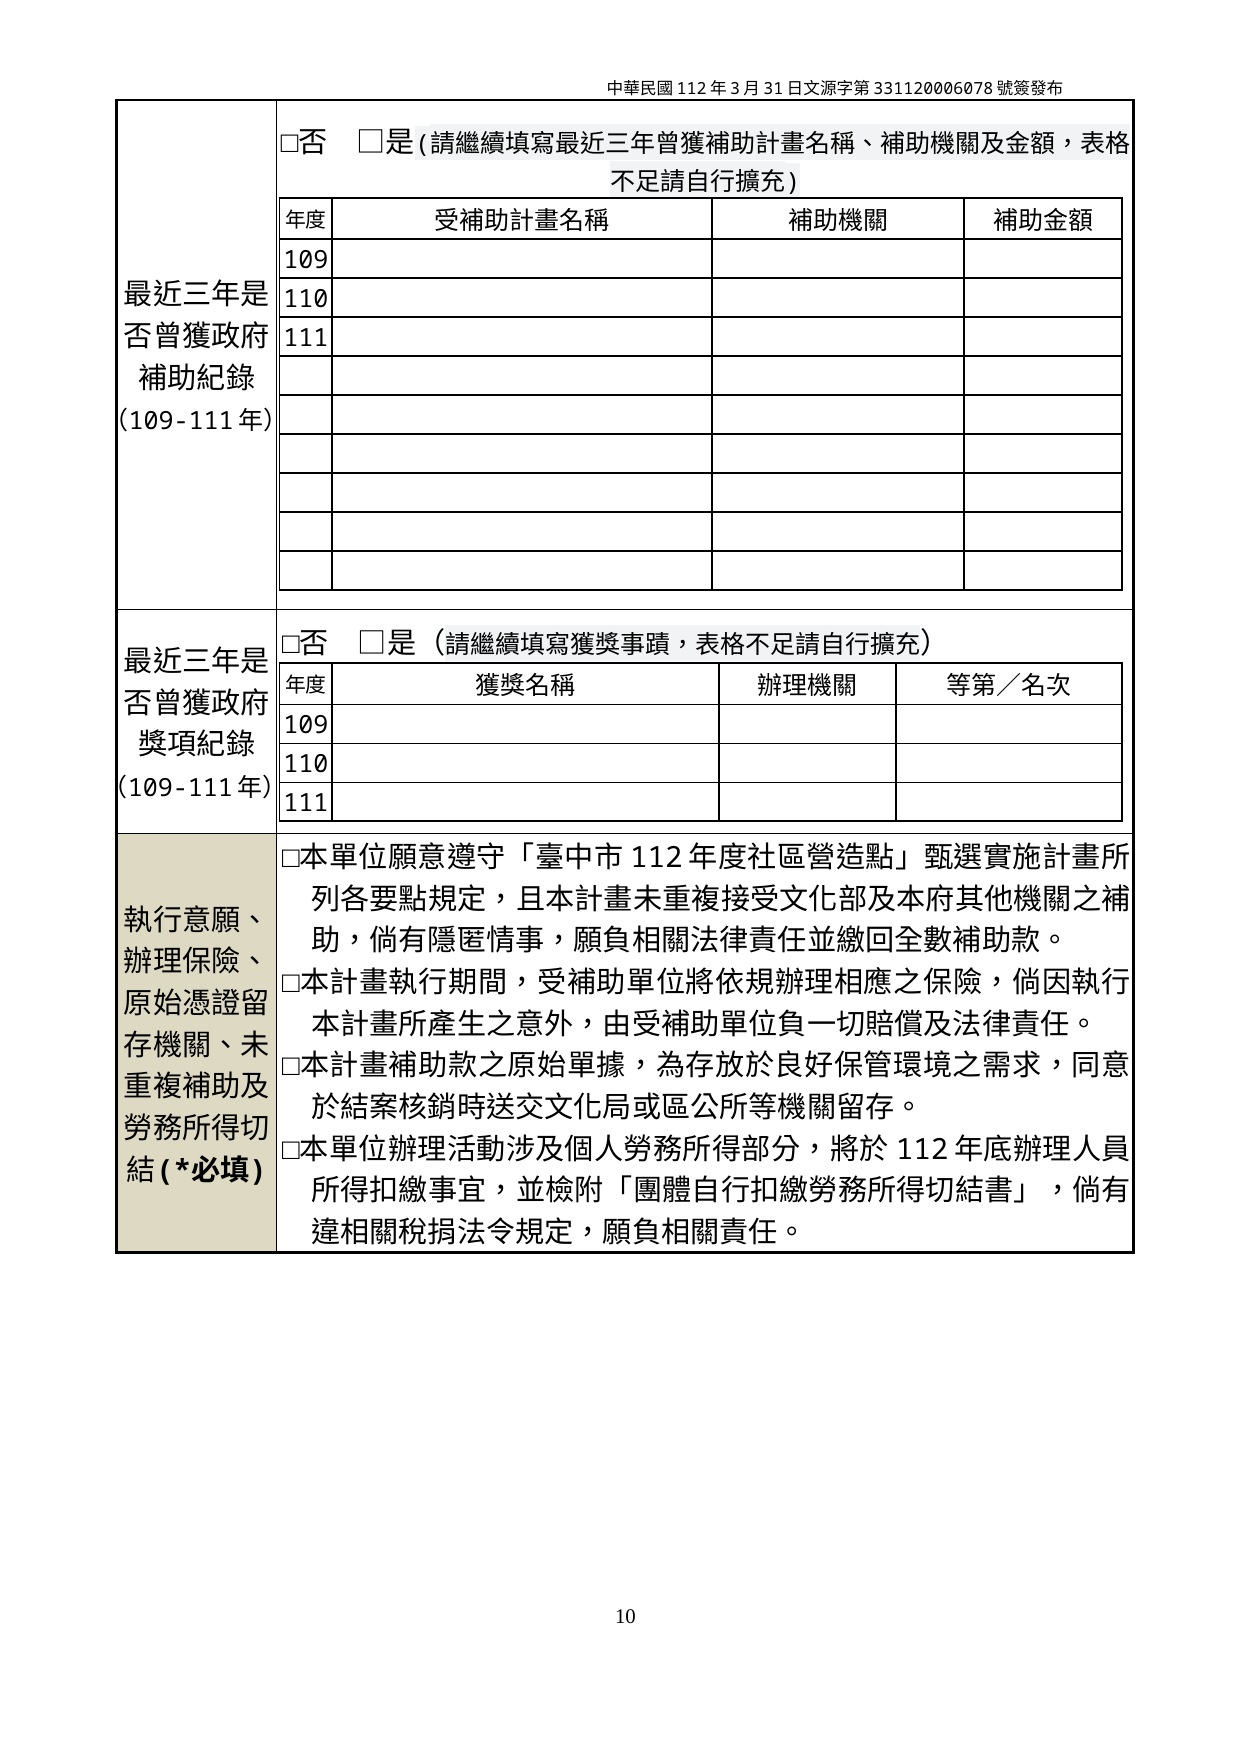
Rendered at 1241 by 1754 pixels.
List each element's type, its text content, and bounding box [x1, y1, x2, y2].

table_cell [897, 705, 1121, 742]
table_cell [333, 357, 711, 394]
table_cell [965, 357, 1121, 394]
table_cell [713, 435, 963, 472]
table_header 受補助計畫名稱 [333, 199, 711, 238]
table_header 年度 [280, 199, 331, 238]
table_cell [720, 705, 895, 742]
table_cell □否 □是（請繼續填寫獲獎事蹟，表格不足請自行擴充） [277, 610, 1132, 833]
table_cell 111 [280, 783, 331, 820]
table_cell [333, 552, 711, 589]
table_cell [333, 396, 711, 433]
table_cell [713, 396, 963, 433]
table_cell [333, 705, 718, 742]
table_cell [280, 552, 331, 589]
table_cell 最近三年是否曾獲政府獎項紀錄 （109-111年） [118, 610, 276, 833]
table_cell [713, 357, 963, 394]
table_cell □本單位願意遵守「臺中市112年度社區營造點」甄選實施計畫所列各要點規定，且本計畫未重複接受文化部及本府其他機關之補助，倘有隱匿情事，願負相關法律責任並繳回全數補助款。 □本計畫執行期間，受補助單位將依規辦理相應之保險，倘因執行本計畫所產生之意外，由受補助單位負一切賠償及法律責任。 □本計畫補助款之原始單據，為存放於良好保管環境之需求，同意於結案核銷時送交文化局或區公所等機關留存。 □本單位辦理活動涉及個人勞務所得部分，將於112年底辦理人員所得扣繳事宜，並檢附「團體自行扣繳勞務所得切結書」，倘有違相關稅捐法令規定，願負相關責任。 [277, 834, 1132, 1251]
table_cell [965, 279, 1121, 316]
table_cell [965, 318, 1121, 355]
table_cell [897, 783, 1121, 820]
table_cell 109 [280, 240, 331, 277]
table_cell [713, 474, 963, 511]
table_cell [333, 783, 718, 820]
table_cell [713, 279, 963, 316]
table_cell [280, 396, 331, 433]
table_cell □否 □是(請繼續填寫最近三年曾獲補助計畫名稱、補助機關及金額，表格不足請自行擴充) [277, 101, 1132, 609]
table_cell 110 [280, 279, 331, 316]
table_header 等第／名次 [897, 664, 1121, 703]
table_header 辦理機關 [720, 664, 895, 703]
table_cell [965, 513, 1121, 550]
table_cell [280, 474, 331, 511]
table_cell [965, 240, 1121, 277]
table_cell [280, 513, 331, 550]
table_cell [713, 513, 963, 550]
table_header 獲獎名稱 [333, 664, 718, 703]
table_header 年度 [280, 664, 331, 703]
table_cell 111 [280, 318, 331, 355]
table_cell [280, 435, 331, 472]
table_cell [720, 744, 895, 781]
table_cell [720, 783, 895, 820]
table_cell 執行意願、辦理保險、原始憑證留存機關、未重複補助及勞務所得切結(*必填) [118, 834, 276, 1251]
table_cell [713, 240, 963, 277]
table_cell [965, 396, 1121, 433]
table_header 補助金額 [965, 199, 1121, 238]
table_cell [965, 474, 1121, 511]
table_cell [280, 357, 331, 394]
table_cell [965, 552, 1121, 589]
table_header 補助機關 [713, 199, 963, 238]
table_cell [333, 435, 711, 472]
table_cell [333, 474, 711, 511]
table_cell [713, 318, 963, 355]
table_cell [333, 318, 711, 355]
table_cell 最近三年是否曾獲政府補助紀錄 （109-111年） [118, 101, 276, 609]
table_cell [333, 744, 718, 781]
table_cell [897, 744, 1121, 781]
table_cell [333, 513, 711, 550]
table_cell [965, 435, 1121, 472]
table_cell 110 [280, 744, 331, 781]
table_cell [333, 279, 711, 316]
table_cell [333, 240, 711, 277]
table_cell [713, 552, 963, 589]
table_cell 109 [280, 705, 331, 742]
